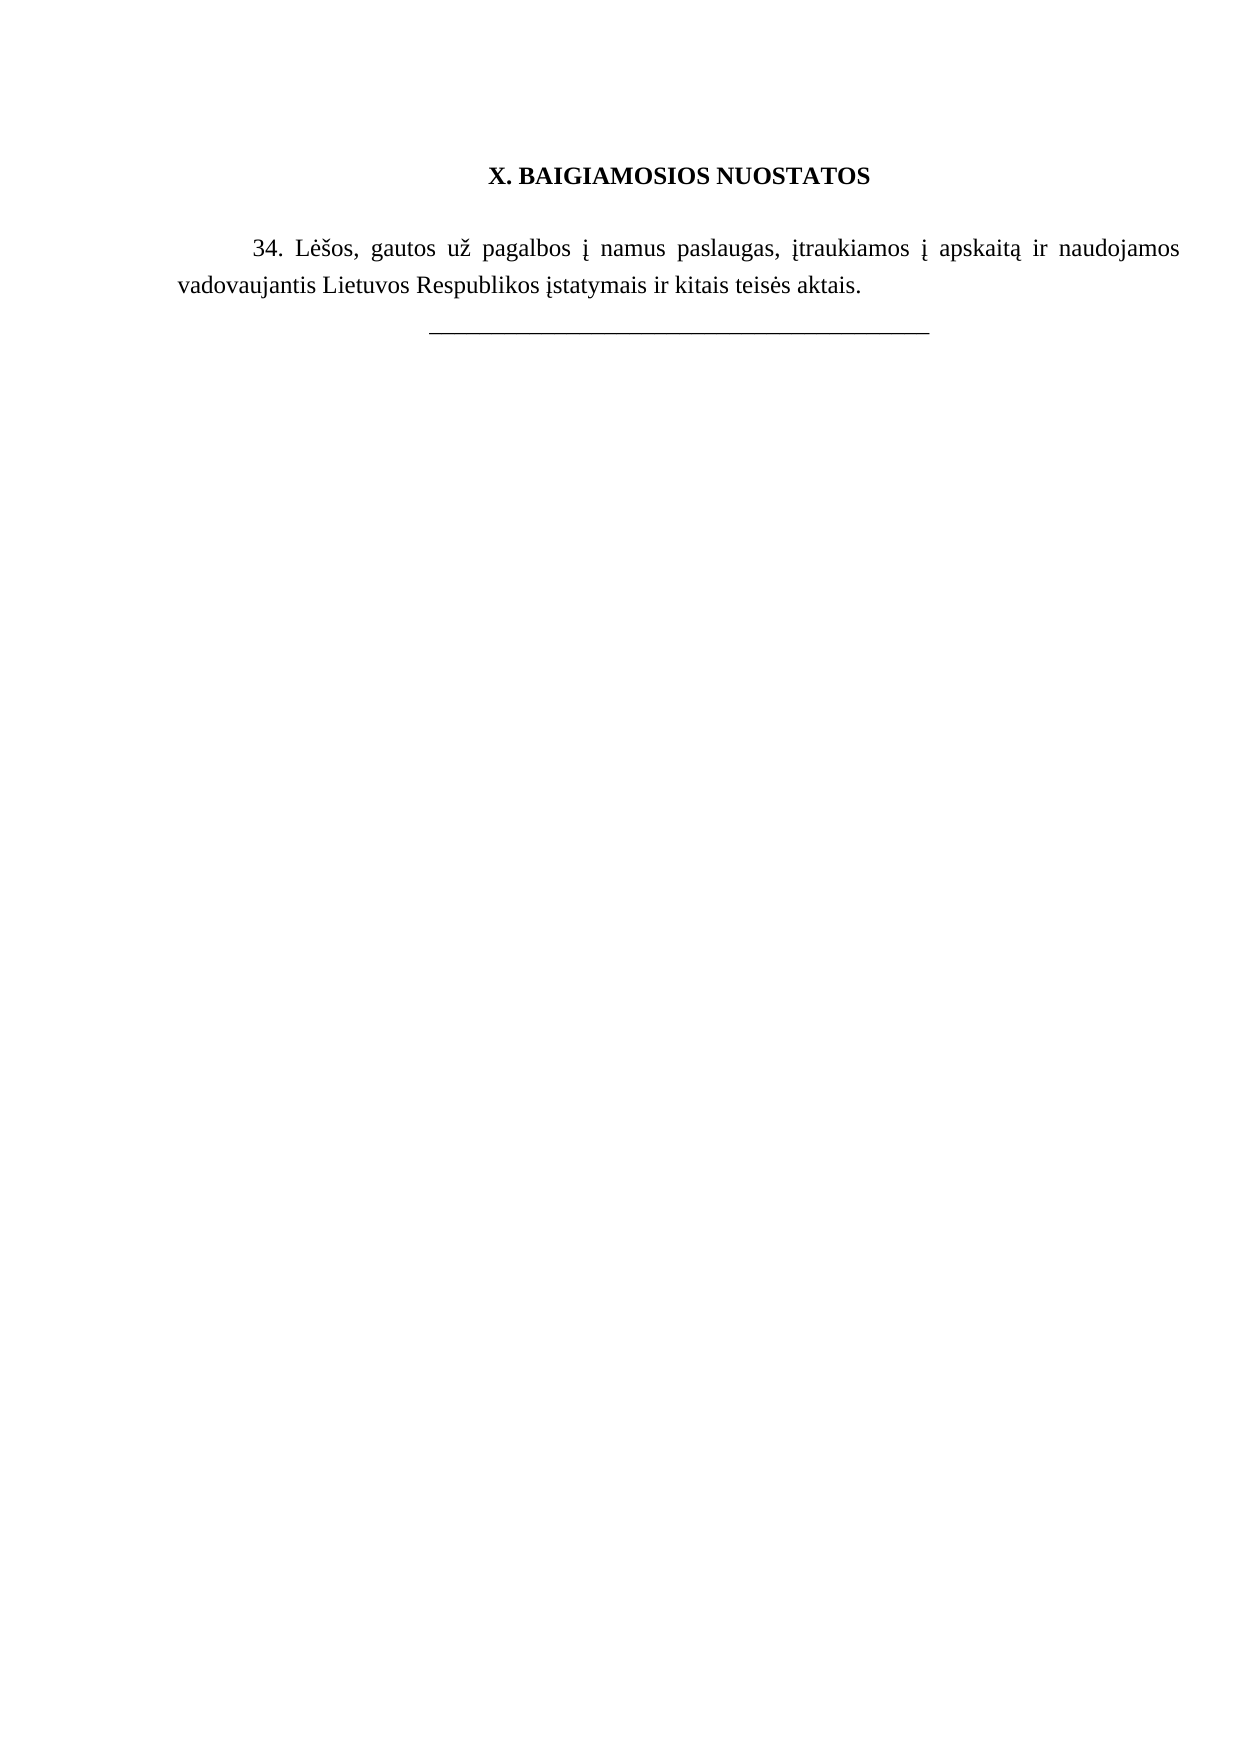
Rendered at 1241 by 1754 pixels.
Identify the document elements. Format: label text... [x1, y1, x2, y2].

text 34. Lėšos, gautos už pagalbos į namus paslaugas, įtraukiamos į apskaitą ir naudojamos vadovaujantis Lietuvos Respublikos įstatymais ir kitais teisės aktais. [177, 233, 1181, 299]
text X. BAIGIAMOSIOS NUOSTATOS [177, 161, 1181, 190]
text ________________________________________ [177, 308, 1181, 336]
